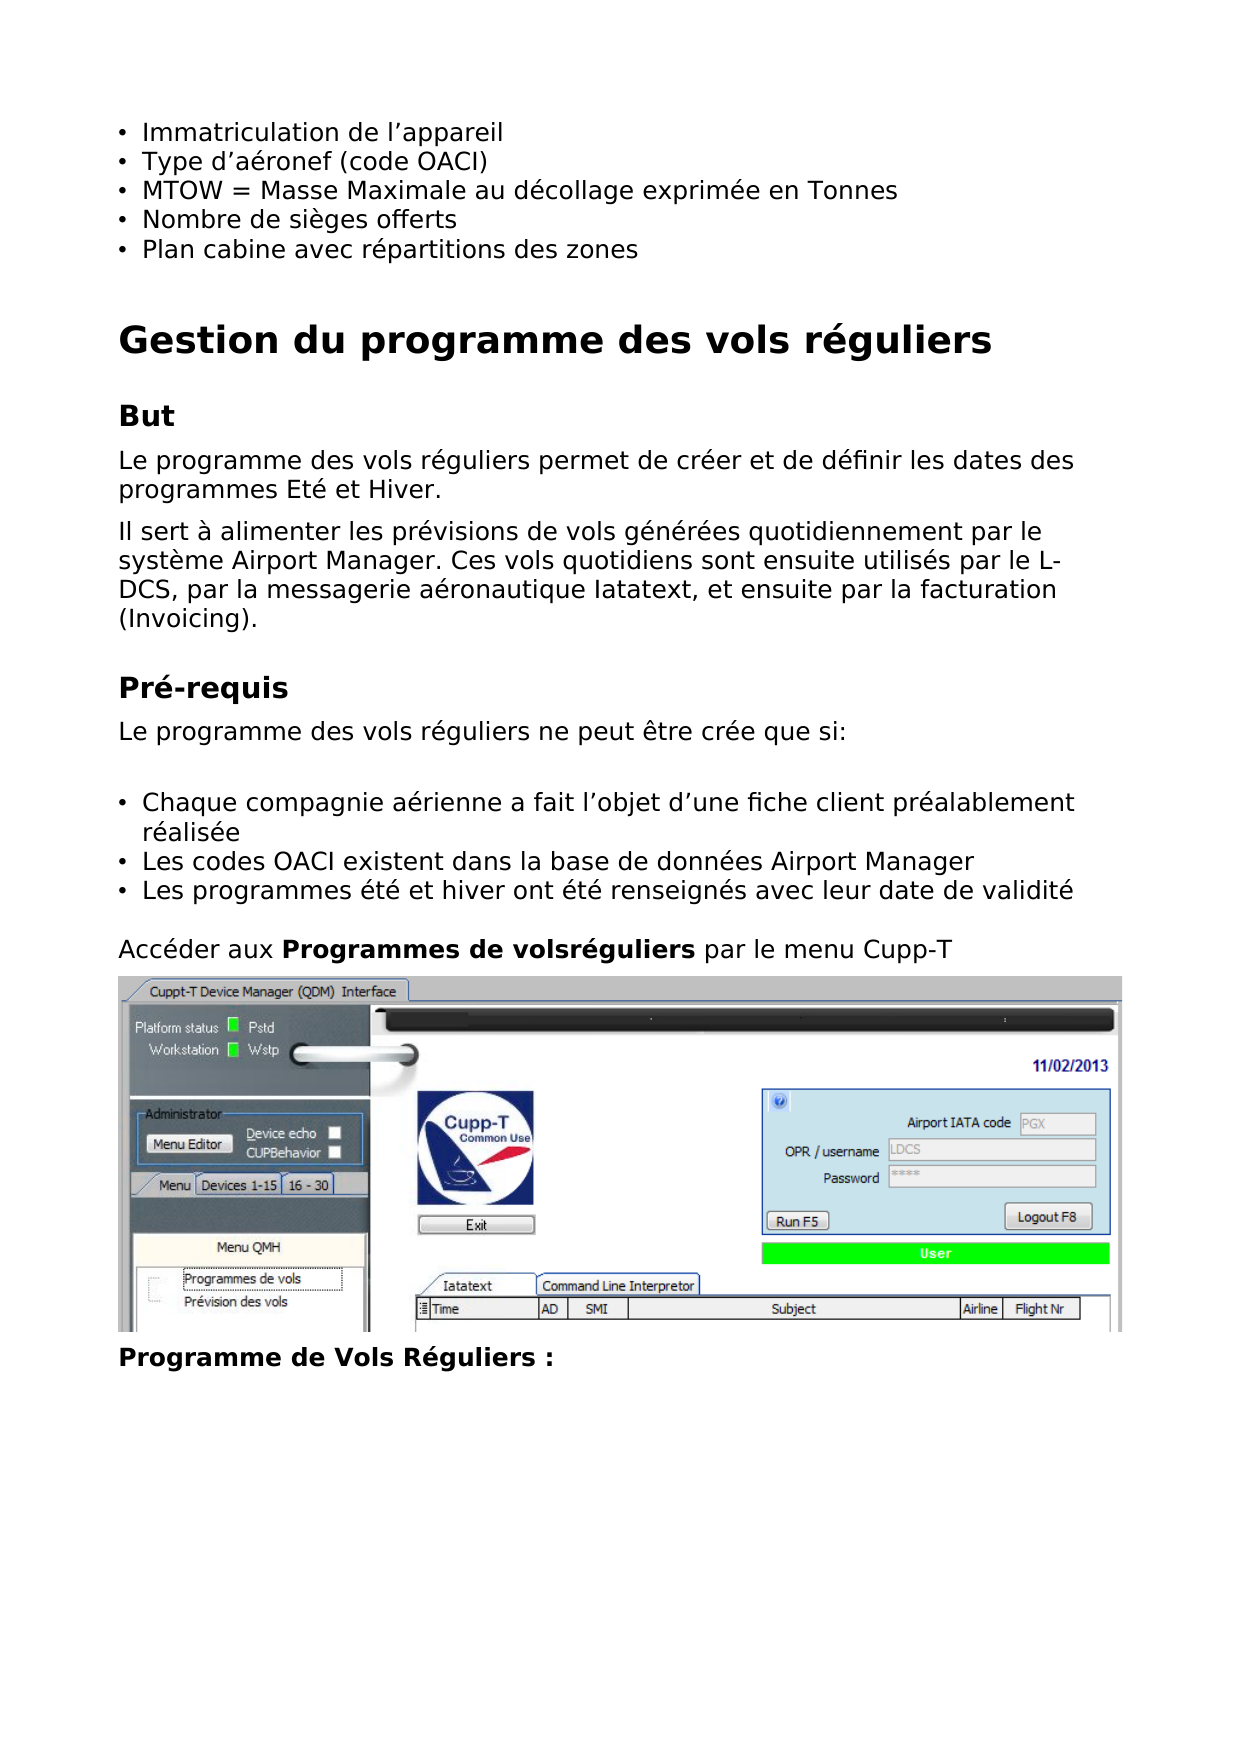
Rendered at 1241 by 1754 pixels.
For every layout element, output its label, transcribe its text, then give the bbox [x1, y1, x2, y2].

list Nombre de sièges offerts [118, 206, 1122, 235]
picture [118, 976, 1123, 1332]
list Les codes OACI existent dans la base de données Airport Manager [118, 847, 1122, 876]
list MTOW = Masse Maximale au décollage exprimée en Tonnes [118, 176, 1122, 206]
subtitle Pré-requis [118, 671, 1122, 705]
subtitle But [118, 399, 1122, 433]
list Plan cabine avec répartitions des zones [118, 235, 1122, 264]
text Accéder aux Programmes de volsréguliers par le menu Cupp-T [118, 935, 1122, 964]
text Le programme des vols réguliers ne peut être crée que si: [118, 717, 1122, 747]
list Type d’aéronef (code OACI) [118, 147, 1122, 176]
list Chaque compagnie aérienne a fait l’objet d’une fiche client préalablement réalisée [118, 789, 1122, 847]
list Les programmes été et hiver ont été renseignés avec leur date de validité [118, 876, 1122, 905]
text Le programme des vols réguliers permet de créer et de définir les dates des programmes Eté et Hiver. [118, 446, 1122, 504]
subtitle Gestion du programme des vols réguliers [118, 318, 1122, 362]
text Il sert à alimenter les prévisions de vols générées quotidiennement par le système Airport Manager. Ces vols quotidiens sont ensuite utilisés par le L-DCS, par la messagerie aéronautique Iatatext, et ensuite par la facturation (Invoicing). [118, 517, 1122, 633]
text Programme de Vols Réguliers : [118, 1344, 1122, 1373]
list Immatriculation de l’appareil [118, 118, 1122, 147]
